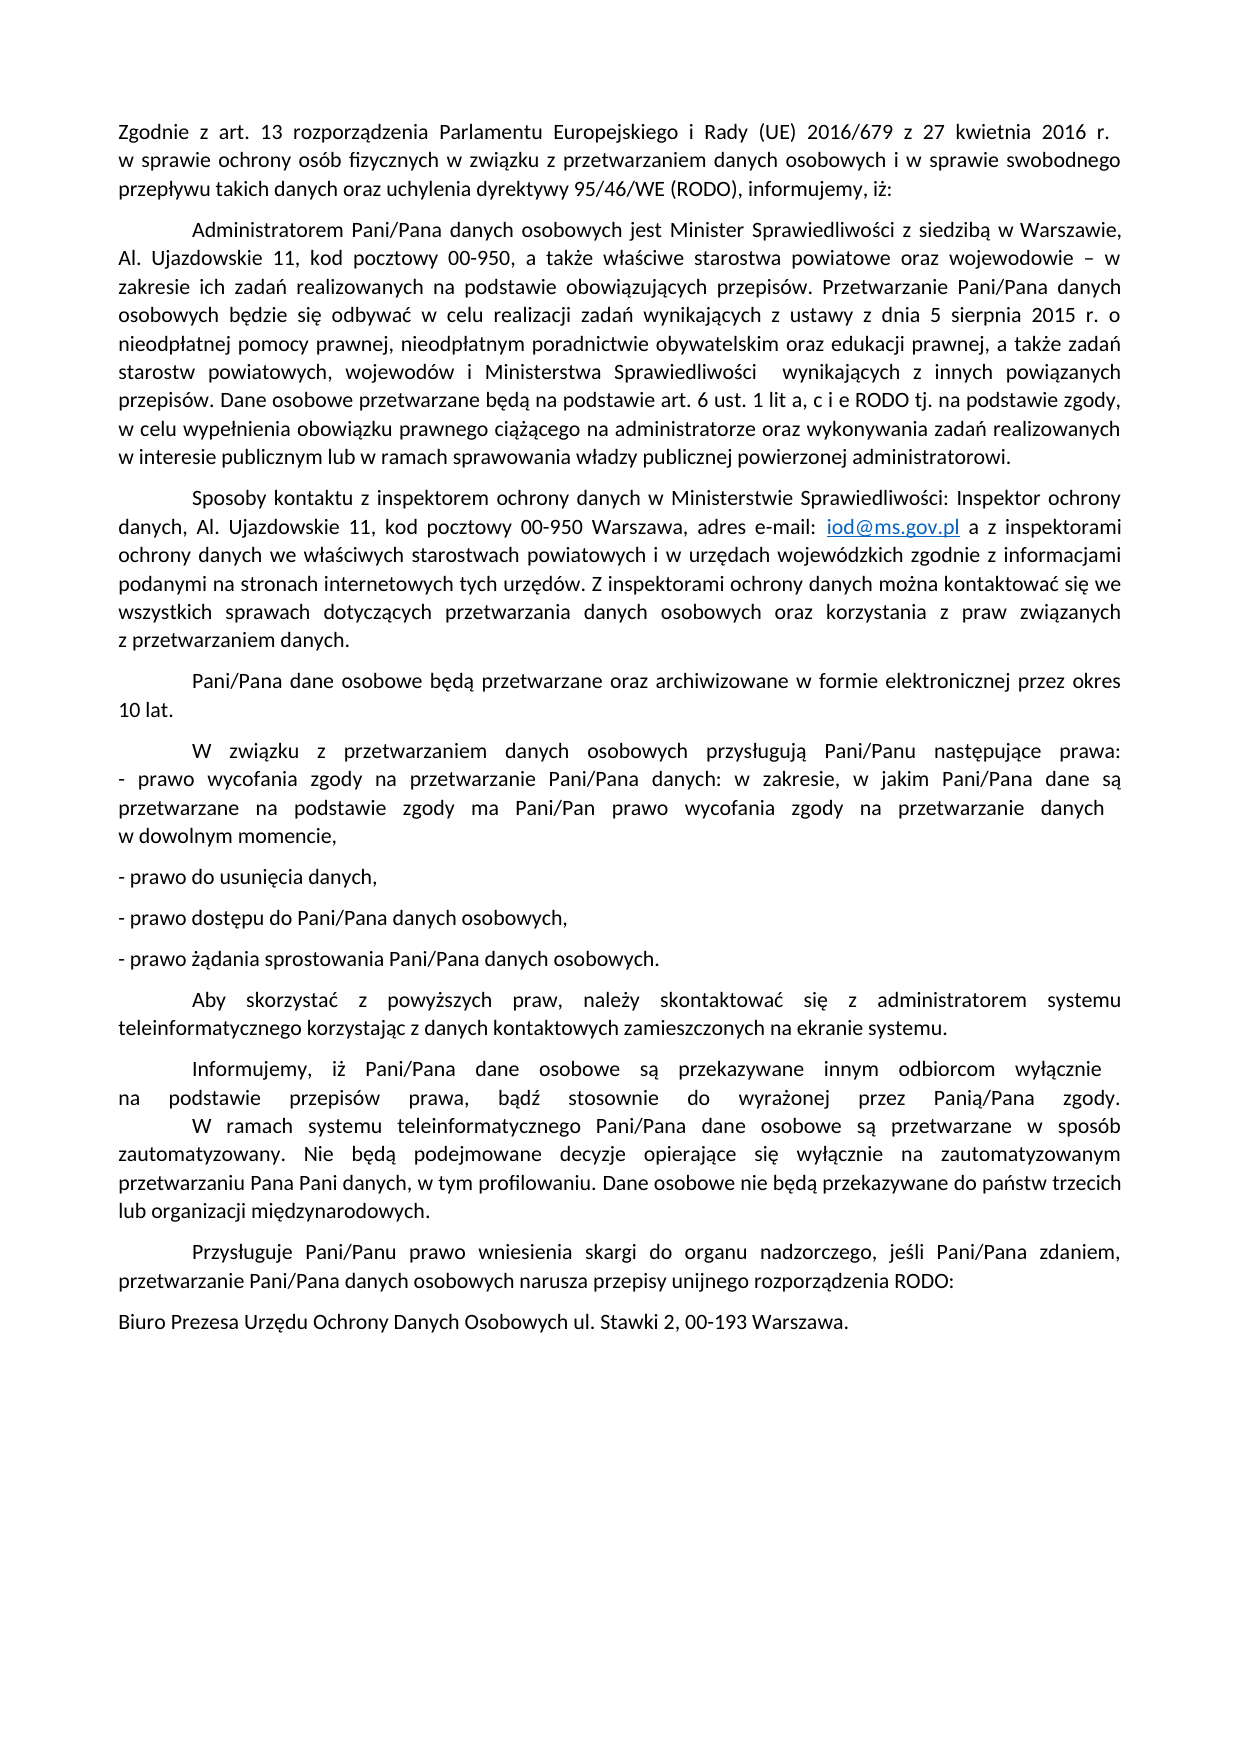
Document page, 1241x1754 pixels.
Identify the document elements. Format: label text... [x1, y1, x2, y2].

subtitle Biuro Prezesa Urzędu Ochrony Danych Osobowych ul. Stawki 2, 00-193 Warszawa. [118, 1308, 1122, 1334]
subtitle Zgodnie z art. 13 rozporządzenia Parlamentu Europejskiego i Rady (UE) 2016/679 z 27 kwietnia 2016 r. w sprawie ochrony osób fizycznych w związku z przetwarzaniem danych osobowych i w sprawie swobodnego przepływu takich danych oraz uchylenia dyrektywy 95/46/WE (RODO), informujemy, iż: [118, 118, 1122, 202]
subtitle Aby skorzystać z powyższych praw, należy skontaktować się z administratorem systemu teleinformatycznego korzystając z danych kontaktowych zamieszczonych na ekranie systemu. [118, 986, 1122, 1041]
text Przysługuje Pani/Panu prawo wniesienia skargi do organu nadzorczego, jeśli Pani/Pana zdaniem, przetwarzanie Pani/Pana danych osobowych narusza przepisy unijnego rozporządzenia RODO: [118, 1238, 1122, 1293]
subtitle - prawo żądania sprostowania Pani/Pana danych osobowych. [118, 945, 1122, 972]
subtitle - prawo dostępu do Pani/Pana danych osobowych, [118, 904, 1122, 931]
subtitle - prawo do usunięcia danych, [118, 863, 1122, 890]
subtitle Pani/Pana dane osobowe będą przetwarzane oraz archiwizowane w formie elektronicznej przez okres 10 lat. [118, 667, 1122, 723]
subtitle Sposoby kontaktu z inspektorem ochrony danych w Ministerstwie Sprawiedliwości: Inspektor ochrony danych, Al. Ujazdowskie 11, kod pocztowy 00-950 Warszawa, adres e-mail: iod@ms.gov.pl a z inspektorami ochrony danych we właściwych starostwach powiatowych i w urzędach wojewódzkich zgodnie z informacjami podanymi na stronach internetowych tych urzędów. Z inspektorami ochrony danych można kontaktować się we wszystkich sprawach dotyczących przetwarzania danych osobowych oraz korzystania z praw związanych z przetwarzaniem danych. [118, 484, 1122, 653]
text Informujemy, iż Pani/Pana dane osobowe są przekazywane innym odbiorcom wyłącznie na podstawie przepisów prawa, bądź stosownie do wyrażonej przez Panią/Pana zgody. W ramach systemu teleinformatycznego Pani/Pana dane osobowe są przetwarzane w sposób zautomatyzowany. Nie będą podejmowane decyzje opierające się wyłącznie na zautomatyzowanym przetwarzaniu Pana Pani danych, w tym profilowaniu. Dane osobowe nie będą przekazywane do państw trzecich lub organizacji międzynarodowych. [118, 1055, 1122, 1224]
subtitle Administratorem Pani/Pana danych osobowych jest Minister Sprawiedliwości z siedzibą w Warszawie, Al. Ujazdowskie 11, kod pocztowy 00-950, a także właściwe starostwa powiatowe oraz wojewodowie – w zakresie ich zadań realizowanych na podstawie obowiązujących przepisów. Przetwarzanie Pani/Pana danych osobowych będzie się odbywać w celu realizacji zadań wynikających z ustawy z dnia 5 sierpnia 2015 r. o nieodpłatnej pomocy prawnej, nieodpłatnym poradnictwie obywatelskim oraz edukacji prawnej, a także zadań starostw powiatowych, wojewodów i Ministerstwa Sprawiedliwości wynikających z innych powiązanych przepisów. Dane osobowe przetwarzane będą na podstawie art. 6 ust. 1 lit a, c i e RODO tj. na podstawie zgody, w celu wypełnienia obowiązku prawnego ciążącego na administratorze oraz wykonywania zadań realizowanych w interesie publicznym lub w ramach sprawowania władzy publicznej powierzonej administratorowi. [118, 216, 1122, 470]
subtitle W związku z przetwarzaniem danych osobowych przysługują Pani/Panu następujące prawa: - prawo wycofania zgody na przetwarzanie Pani/Pana danych: w zakresie, w jakim Pani/Pana dane są przetwarzane na podstawie zgody ma Pani/Pan prawo wycofania zgody na przetwarzanie danych w dowolnym momencie, [118, 737, 1122, 849]
